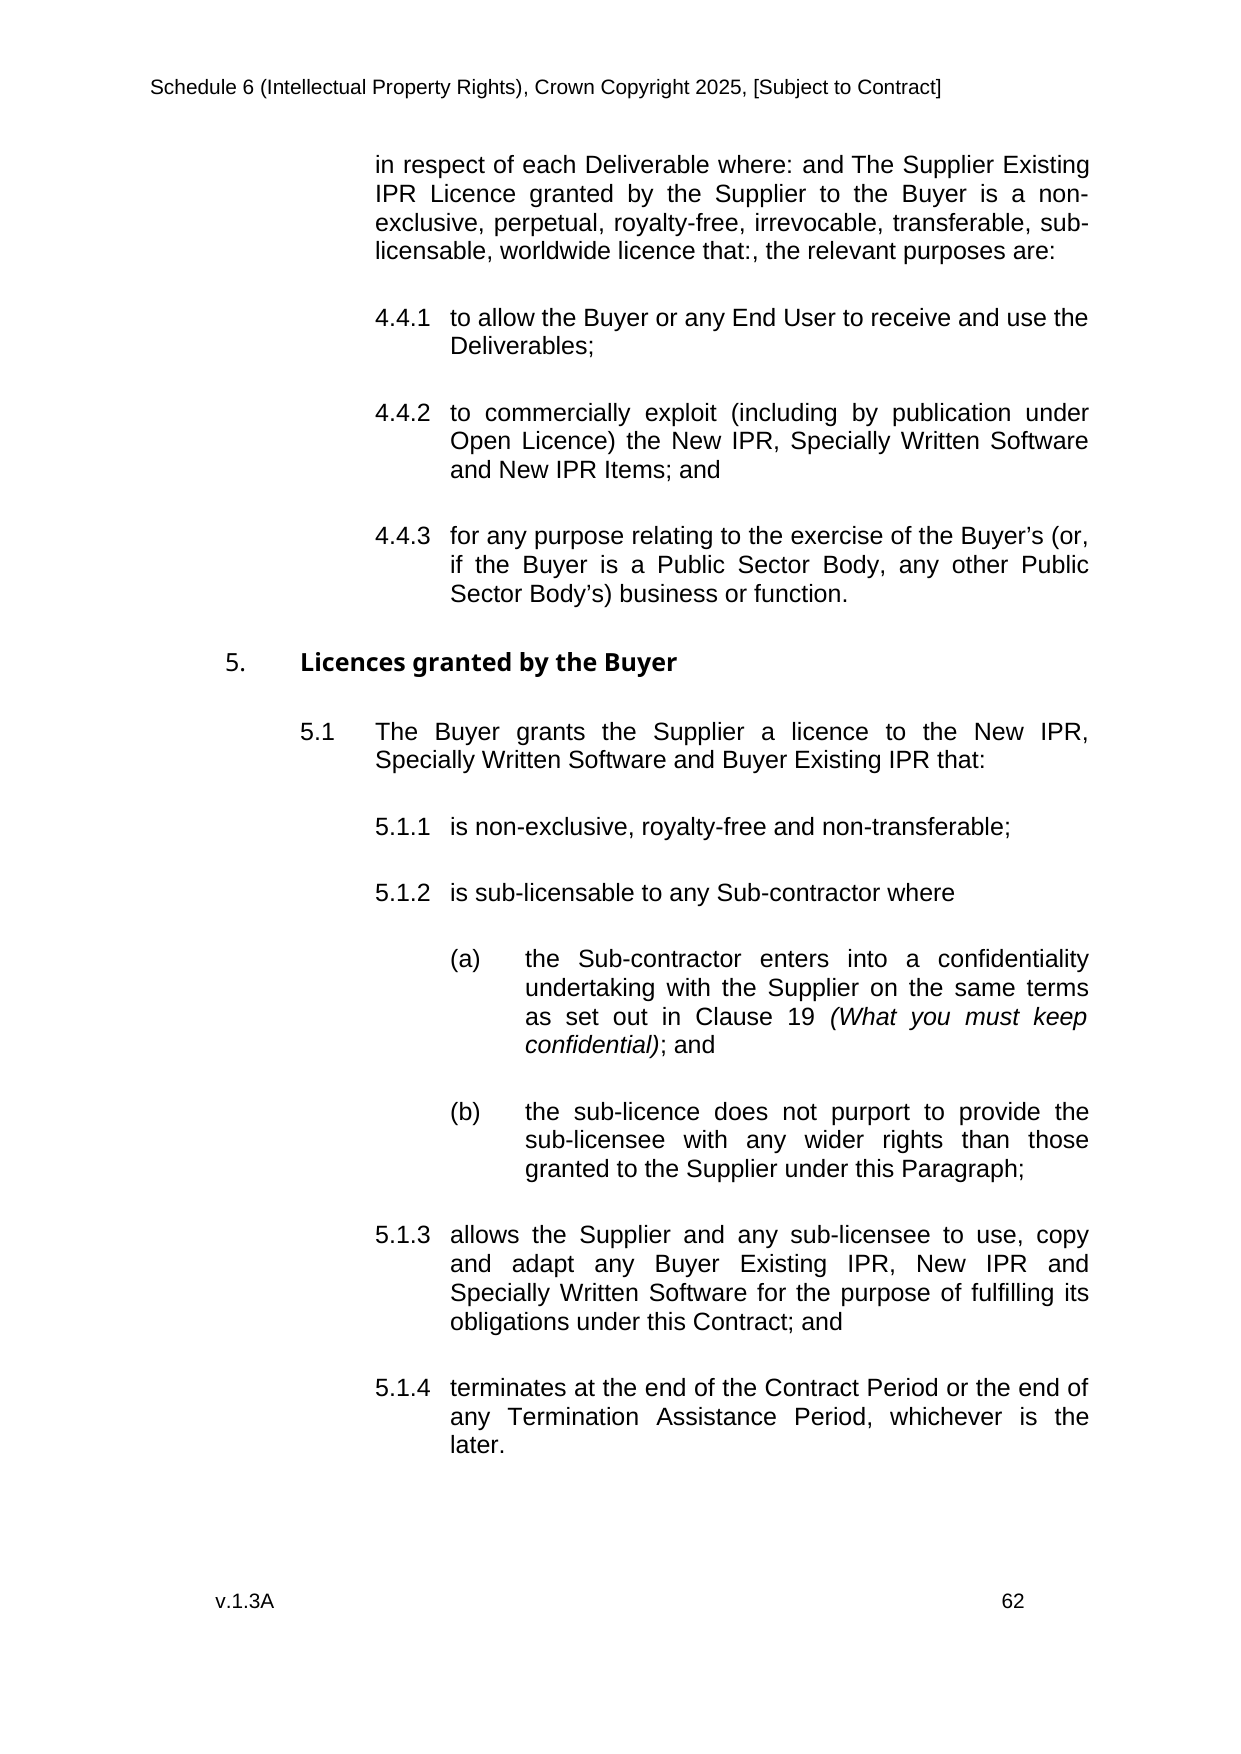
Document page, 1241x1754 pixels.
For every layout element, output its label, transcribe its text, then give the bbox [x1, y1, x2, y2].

list in respect of each Deliverable where: and The Supplier Existing IPR Licence granted by the Supplier to the Buyer is a non-exclusive, perpetual, royalty-free, irrevocable, transferable, sub-licensable, worldwide licence that:, the relevant purposes are: [300, 150, 1090, 265]
list is sub-licensable to any Sub-contractor where [375, 878, 1090, 907]
subtitle Licences granted by the Buyer [225, 645, 1090, 679]
list the Sub-contractor enters into a confidentiality undertaking with the Supplier on the same terms as set out in Clause 19 (What you must keep confidential); and [450, 944, 1090, 1059]
list the sub-licence does not purport to provide the sub-licensee with any wider rights than those granted to the Supplier under this Paragraph; [450, 1097, 1090, 1183]
list is non-exclusive, royalty-free and non-transferable; [375, 812, 1090, 840]
list The Buyer grants the Supplier a licence to the New IPR, Specially Written Software and Buyer Existing IPR that: [300, 717, 1090, 774]
list terminates at the end of the Contract Period or the end of any Termination Assistance Period, whichever is the later. [375, 1373, 1090, 1459]
list to allow the Buyer or any End User to receive and use the Deliverables; [375, 302, 1090, 360]
list for any purpose relating to the exercise of the Buyer’s (or, if the Buyer is a Public Sector Body, any other Public Sector Body’s) business or function. [375, 521, 1090, 607]
list to commercially exploit (including by publication under Open Licence) the New IPR, Specially Written Software and New IPR Items; and [375, 397, 1090, 484]
list allows the Supplier and any sub-licensee to use, copy and adapt any Buyer Existing IPR, New IPR and Specially Written Software for the purpose of fulfilling its obligations under this Contract; and [375, 1220, 1090, 1335]
